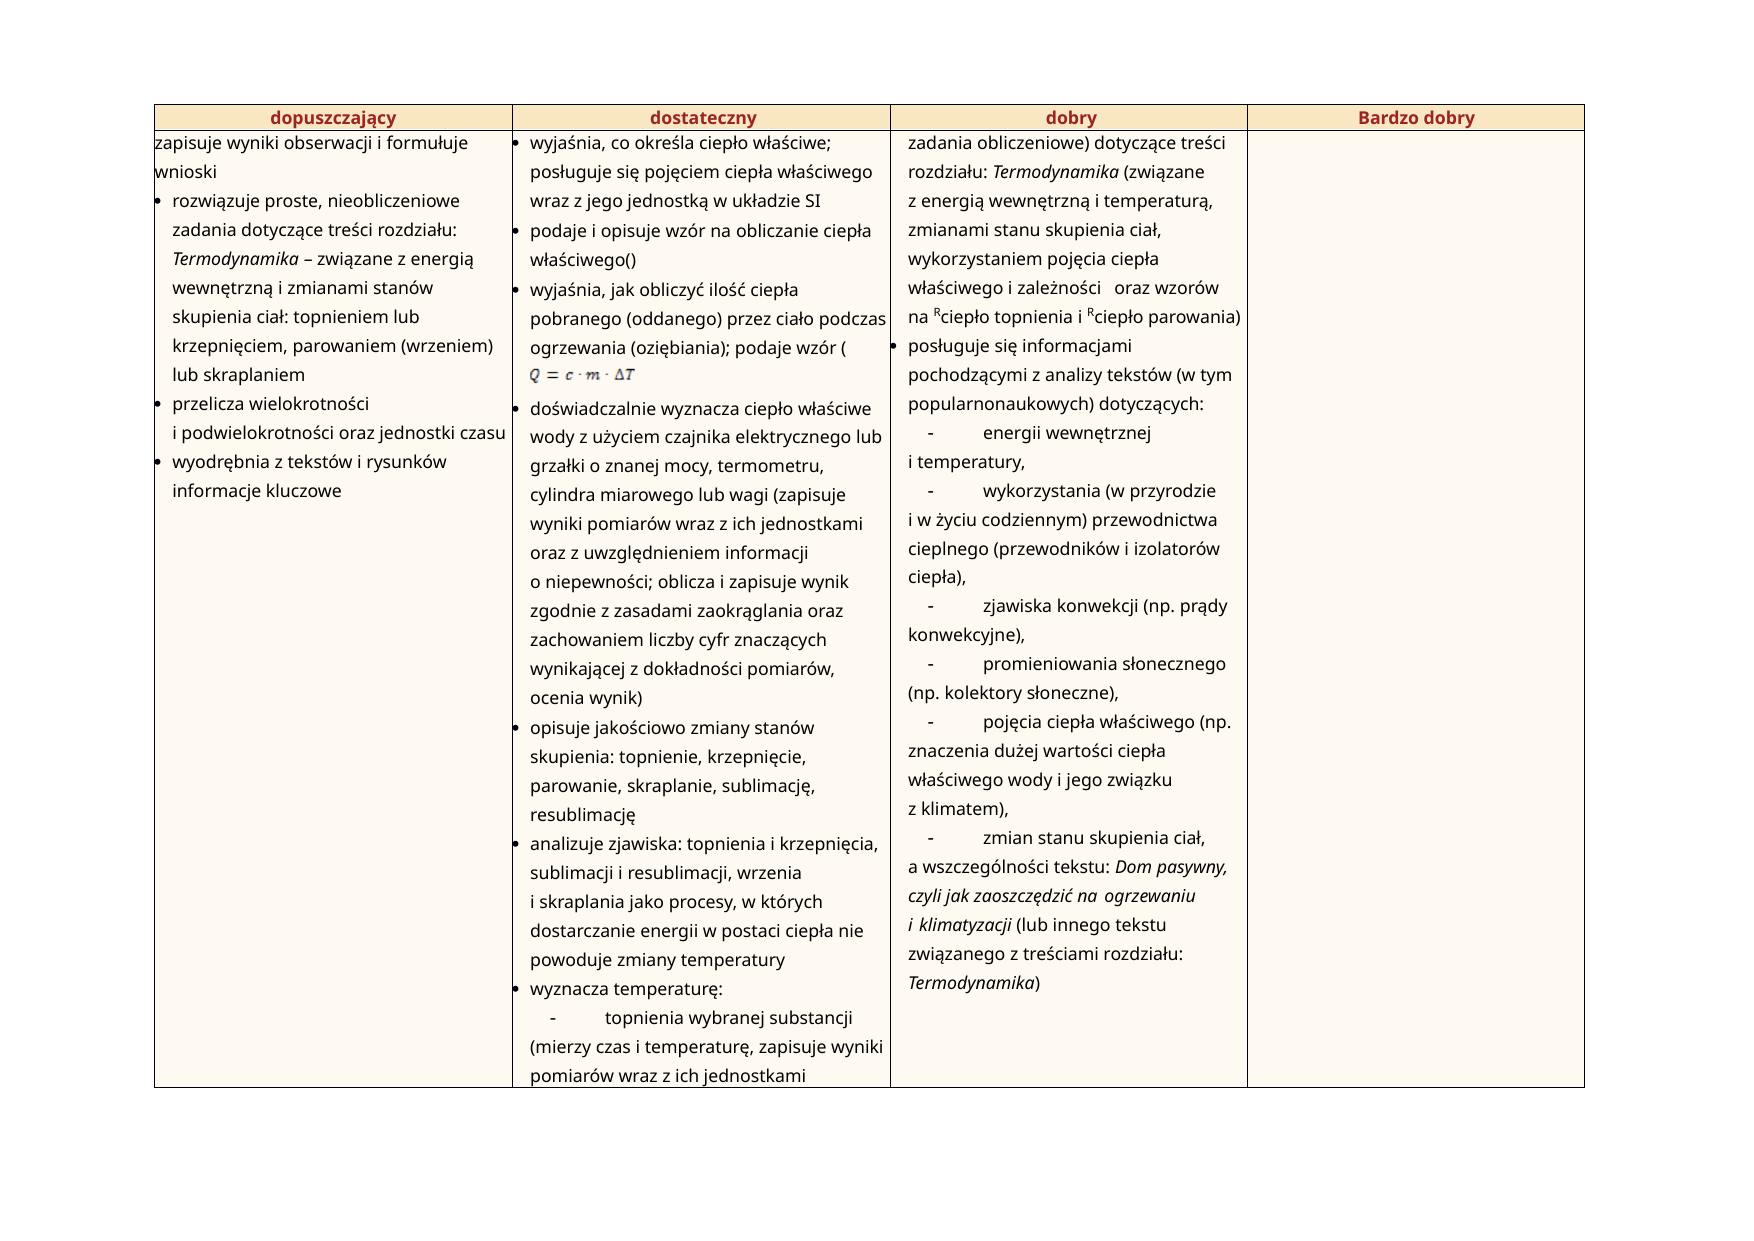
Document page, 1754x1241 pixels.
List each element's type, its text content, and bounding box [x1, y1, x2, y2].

table_cell Uczeń: posługuje się pojęciem energii kinetycznej; opisuje wykonaną pracę jako zmianę energii posługuje się pojęciem temperatury podaje przykłady zmiany energii wewnętrznej spowodowanej wykonaniem pracy lub przepływem ciepła w otaczającej rzeczywistości podaje warunek i kierunek przepływu ciepła; stwierdza, że ciała o równej temperaturze pozostają w stanie równowagi termicznej rozróżnia materiały o różnym przewodnictwie; wskazuje przykłady w otaczającej rzeczywistości wymienia sposoby przekazywania energii w postaci ciepła; wskazuje odpowiednie przykłady w otaczającej rzeczywistości informuje o przekazywaniu ciepła przez promieniowanie; wykonuje i opisuje doświadczenie ilustrujące ten sposób przekazywania ciepła posługuje się tabelami wielkości fizycznych w celu odszukania ciepła właściwego; porównuje wartości ciepła właściwego różnych substancji rozróżnia i nazywa zmiany stanów skupienia: topnienie, krzepnięcie, parowanie, skraplanie, sublimację, resublimację oraz wskazuje przykłady tych zjawisk w otaczającej rzeczywistości posługuje się tabelami wielkości fizycznych w celu odszukania temperatury topnienia i temperatury wrzenia oraz Rciepła topnienia i Rciepła parowania; porównuje te wartości dla różnych substancji doświadczalnie demonstruje zjawisko topnienia wyjaśnia, od czego zależy szybkość parowania posługuje się pojęciem temperatury wrzenia przeprowadza doświadczenia: obserwacja zmian temperatury ciał w wyniku wykonania nad nimi pracy lub ogrzania, badanie zjawiska przewodnictwa cieplnego, obserwacja zjawiska konwekcji, obserwacja zmian stanu skupienia wody, obserwacja topnienia substancji, korzystając z opisów doświadczeń i przestrzegając zasad bezpieczeństwa; zapisuje wyniki obserwacji i formułuje wnioski rozwiązuje proste, nieobliczeniowe zadania dotyczące treści rozdziału: Termodynamika – związane z energią wewnętrzną i zmianami stanów skupienia ciał: topnieniem lub krzepnięciem, parowaniem (wrzeniem) lub skraplaniem przelicza wielokrotności i podwielokrotności oraz jednostki czasu wyodrębnia z tekstów i rysunków informacje kluczowe [155, 131, 512, 1087]
table_header dopuszczający [155, 105, 512, 129]
table_cell [1248, 131, 1584, 1087]
table_header dostateczny [513, 105, 890, 129]
table_header Bardzo dobry [1248, 105, 1584, 129]
table_cell Uczeń: wykonuje doświadczenie modelowe (ilustracja zmiany zachowania się cząsteczek ciała stałego w wyniku wykonania nad nim pracy), korzystając z jego opisu; opisuje wyniki doświadczenia posługuje się pojęciem energii wewnętrznej; określa jej związek z liczbą cząsteczek, z których zbudowane jest ciało; podaje jednostkę energii wewnętrznej w układzie SI wykazuje, że energię układu (energię wewnętrzną) można zmienić, wykonując nad nim pracę określa temperaturę ciała jako miarę średniej energii kinetycznej cząsteczek, z których ciało jest zbudowane analizuje jakościowo związek między temperaturą a średnią energią kinetyczną (ruchu chaotycznego) cząsteczek posługuje się skalami temperatur (Celsjusza, Kelvina, Fahrenheita); wskazuje jednostkę temperatury w układzie SI; podaje temperaturę zera bezwzględnego przelicza temperaturę w skali Celsjusza na temperaturę w skali Kelvina i odwrotnie posługuje się pojęciem przepływu ciepła jako przekazywaniem energii w postaci ciepła oraz jednostką ciepła w układzie SI wykazuje, że nie następuje przekazywanie energii w postaci ciepła (wymiana ciepła) między ciałami o tej samej temperaturze wykazuje, że energię układu (energię wewnętrzną) można zmieni , wykonując nad nim pracę lub przekazując energię w postaci ciepła analizuje jakościowo zmiany energii wewnętrznej spowodowane wykonaniem pracy i przepływem ciepła podaje treść pierwszej zasady termodynamiki () doświadczalnie bada zjawisko przewodnictwa cieplnego i określa, który z badanych materiałów jest lepszym przewodnikiem ciepła (planuje, przeprowadza i opisuje doświadczenie) opisuje zjawisko przewodnictwa cieplnego oraz rolę izolacji cieplnej opisuje ruch cieczy i gazów w zjawisku konwekcji stwierdza, że przyrost temperatury ciała jest wprost proporcjonalny do ilości pobranego przez ciało ciepła oraz, że ilość pobranego przez ciało ciepła do uzyskania danego przyrostu temperatury jest wprost proporcjonalna do masy ciała wyjaśnia, co określa ciepło właściwe; posługuje się pojęciem ciepła właściwego wraz z jego jednostką w układzie SI podaje i opisuje wzór na obliczanie ciepła właściwego() wyjaśnia, jak obliczyć ilość ciepła pobranego (oddanego) przez ciało podczas ogrzewania (oziębiania); podaje wzór ( doświadczalnie wyznacza ciepło właściwe wody z użyciem czajnika elektrycznego lub grzałki o znanej mocy, termometru, cylindra miarowego lub wagi (zapisuje wyniki pomiarów wraz z ich jednostkami oraz z uwzględnieniem informacji o niepewności; oblicza i zapisuje wynik zgodnie z zasadami zaokrąglania oraz zachowaniem liczby cyfr znaczących wynikającej z dokładności pomiarów, ocenia wynik) opisuje jakościowo zmiany stanów skupienia: topnienie, krzepnięcie, parowanie, skraplanie, sublimację, resublimację analizuje zjawiska: topnienia i krzepnięcia, sublimacji i resublimacji, wrzenia i skraplania jako procesy, w których dostarczanie energii w postaci ciepła nie powoduje zmiany temperatury wyznacza temperaturę: topnienia wybranej substancji (mierzy czas i temperaturę, zapisuje wyniki pomiarów wraz z ich jednostkami i z uwzględnieniem informacji o niepewności), wrzenia wybranej substancji, np. wody porównuje topnienie kryształów i ciał bezpostaciowych na schematycznym rysunku (wykresie) ilustruje zmiany temperatury w procesie topnienia dla ciał krystalicznych i bezpostaciowych doświadczalnie demonstruje zjawiska wrzenia i skraplania przeprowadza doświadczenia: badanie, od czego zależy szybkość parowania, obserwacja wrzenia, korzystając z opisów doświadczeń i przestrzegając zasad bezpieczeństwa; zapisuje wyniki i formułuje wnioski rozwiązuje proste zadania (w tym obliczeniowe) lub problemy dotyczące treści rozdziału: Termodynamika (związane z energią wewnętrzną i temperaturą, przepływem ciepła oraz z wykorzystaniem: związków i , zależności oraz wzorów na Rciepło topnienia i Rciepło parowania); wykonuje obliczenia i zapisuje wynik zgodnie z zasadami zaokrąglania oraz zachowaniem liczby cyfr znaczących wynikającej z dokładności danych wyodrębnia z tekstów, tabel i rysunków informacje kluczowe dla opisywanego zjawiska bądź problemu [513, 131, 890, 1087]
table_cell zadania obliczeniowe) dotyczące treści rozdziału: Termodynamika (związane z energią wewnętrzną i temperaturą, zmianami stanu skupienia ciał, wykorzystaniem pojęcia ciepła właściwego i zależności oraz wzorów na Rciepło topnienia i Rciepło parowania) posługuje się informacjami pochodzącymi z analizy tekstów (w tym popularnonaukowych) dotyczących: energii wewnętrznej i temperatury, wykorzystania (w przyrodzie i w życiu codziennym) przewodnictwa cieplnego (przewodników i izolatorów ciepła), zjawiska konwekcji (np. prądy konwekcyjne), promieniowania słonecznego (np. kolektory słoneczne), pojęcia ciepła właściwego (np. znaczenia dużej wartości ciepła właściwego wody i jego związku z klimatem), zmian stanu skupienia ciał, a wszczególności tekstu: Dom pasywny, czyli jak zaoszczędzić na ogrzewaniu i klimatyzacji (lub innego tekstu związanego z treściami rozdziału: Termodynamika) [891, 131, 1247, 1087]
table_header dobry [891, 105, 1247, 129]
